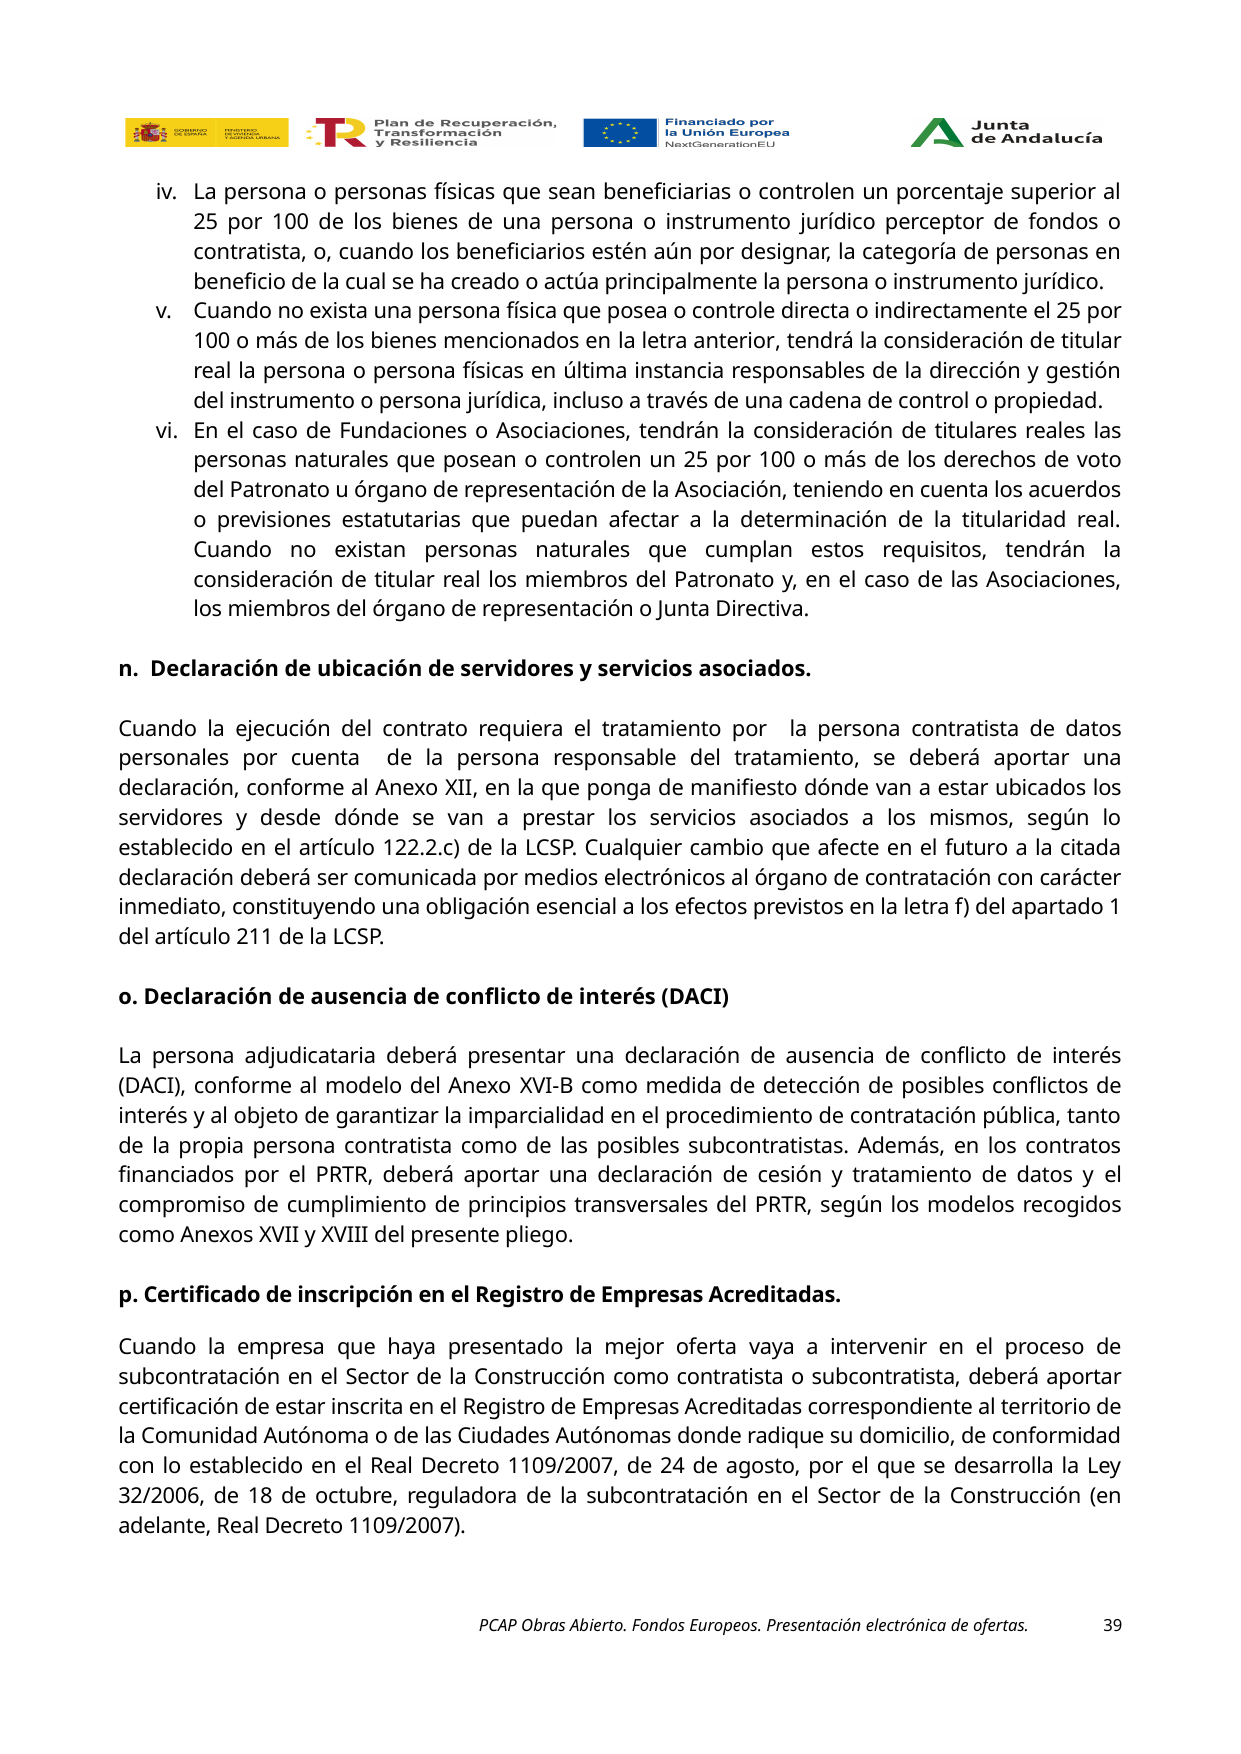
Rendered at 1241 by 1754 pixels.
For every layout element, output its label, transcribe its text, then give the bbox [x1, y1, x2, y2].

text n. Declaración de ubicación de servidores y servicios asociados. [118, 653, 1122, 683]
picture [305, 118, 557, 147]
text o. Declaración de ausencia de conflicto de interés (DACI) [118, 981, 1122, 1011]
list Cuando no exista una persona física que posea o controle directa o indirectamente el 25 por 100 o más de los bienes mencionados en la letra anterior, tendrá la consideración de titular real la persona o persona físicas en última instancia responsables de la dirección y gestión del instrumento o persona jurídica, incluso a través de una cadena de control o propiedad. [156, 296, 1122, 415]
picture [125, 118, 289, 147]
picture [910, 118, 1104, 147]
list En el caso de Fundaciones o Asociaciones, tendrán la consideración de titulares reales las personas naturales que posean o controlen un 25 por 100 o más de los derechos de voto del Patronato u órgano de representación de la Asociación, teniendo en cuenta los acuerdos o previsiones estatutarias que puedan afectar a la determinación de la titularidad real. Cuando no existan personas naturales que cumplan estos requisitos, tendrán la consideración de titular real los miembros del Patronato y, en el caso de las Asociaciones, los miembros del órgano de representación o Junta Directiva. [156, 415, 1122, 623]
text Cuando la ejecución del contrato requiera el tratamiento por la persona contratista de datos personales por cuenta de la persona responsable del tratamiento, se deberá aportar una declaración, conforme al Anexo XII, en la que ponga de manifiesto dónde van a estar ubicados los servidores y desde dónde se van a prestar los servicios asociados a los mismos, según lo establecido en el artículo 122.2.c) de la LCSP. Cualquier cambio que afecte en el futuro a la citada declaración deberá ser comunicada por medios electrónicos al órgano de contratación con carácter inmediato, constituyendo una obligación esencial a los efectos previstos en la letra f) del apartado 1 del artículo 211 de la LCSP. [118, 713, 1122, 951]
list La persona o personas físicas que sean beneficiarias o controlen un porcentaje superior al 25 por 100 de los bienes de una persona o instrumento jurídico perceptor de fondos o contratista, o, cuando los beneficiarios estén aún por designar, la categoría de personas en beneficio de la cual se ha creado o actúa principalmente la persona o instrumento jurídico. [156, 176, 1122, 296]
picture [582, 118, 793, 147]
text Cuando la empresa que haya presentado la mejor oferta vaya a intervenir en el proceso de subcontratación en el Sector de la Construcción como contratista o subcontratista, deberá aportar certificación de estar inscrita en el Registro de Empresas Acreditadas correspondiente al territorio de la Comunidad Autónoma o de las Ciudades Autónomas donde radique su domicilio, de conformidad con lo establecido en el Real Decreto 1109/2007, de 24 de agosto, por el que se desarrolla la Ley 32/2006, de 18 de octubre, reguladora de la subcontratación en el Sector de la Construcción (en adelante, Real Decreto 1109/2007). [118, 1331, 1122, 1540]
text La persona adjudicataria deberá presentar una declaración de ausencia de conflicto de interés (DACI), conforme al modelo del Anexo XVI-B como medida de detección de posibles conflictos de interés y al objeto de garantizar la imparcialidad en el procedimiento de contratación pública, tanto de la propia persona contratista como de las posibles subcontratistas. Además, en los contratos financiados por el PRTR, deberá aportar una declaración de cesión y tratamiento de datos y el compromiso de cumplimiento de principios transversales del PRTR, según los modelos recogidos como Anexos XVII y XVIII del presente pliego. [118, 1040, 1122, 1249]
text p. Certificado de inscripción en el Registro de Empresas Acreditadas. [118, 1279, 1122, 1308]
